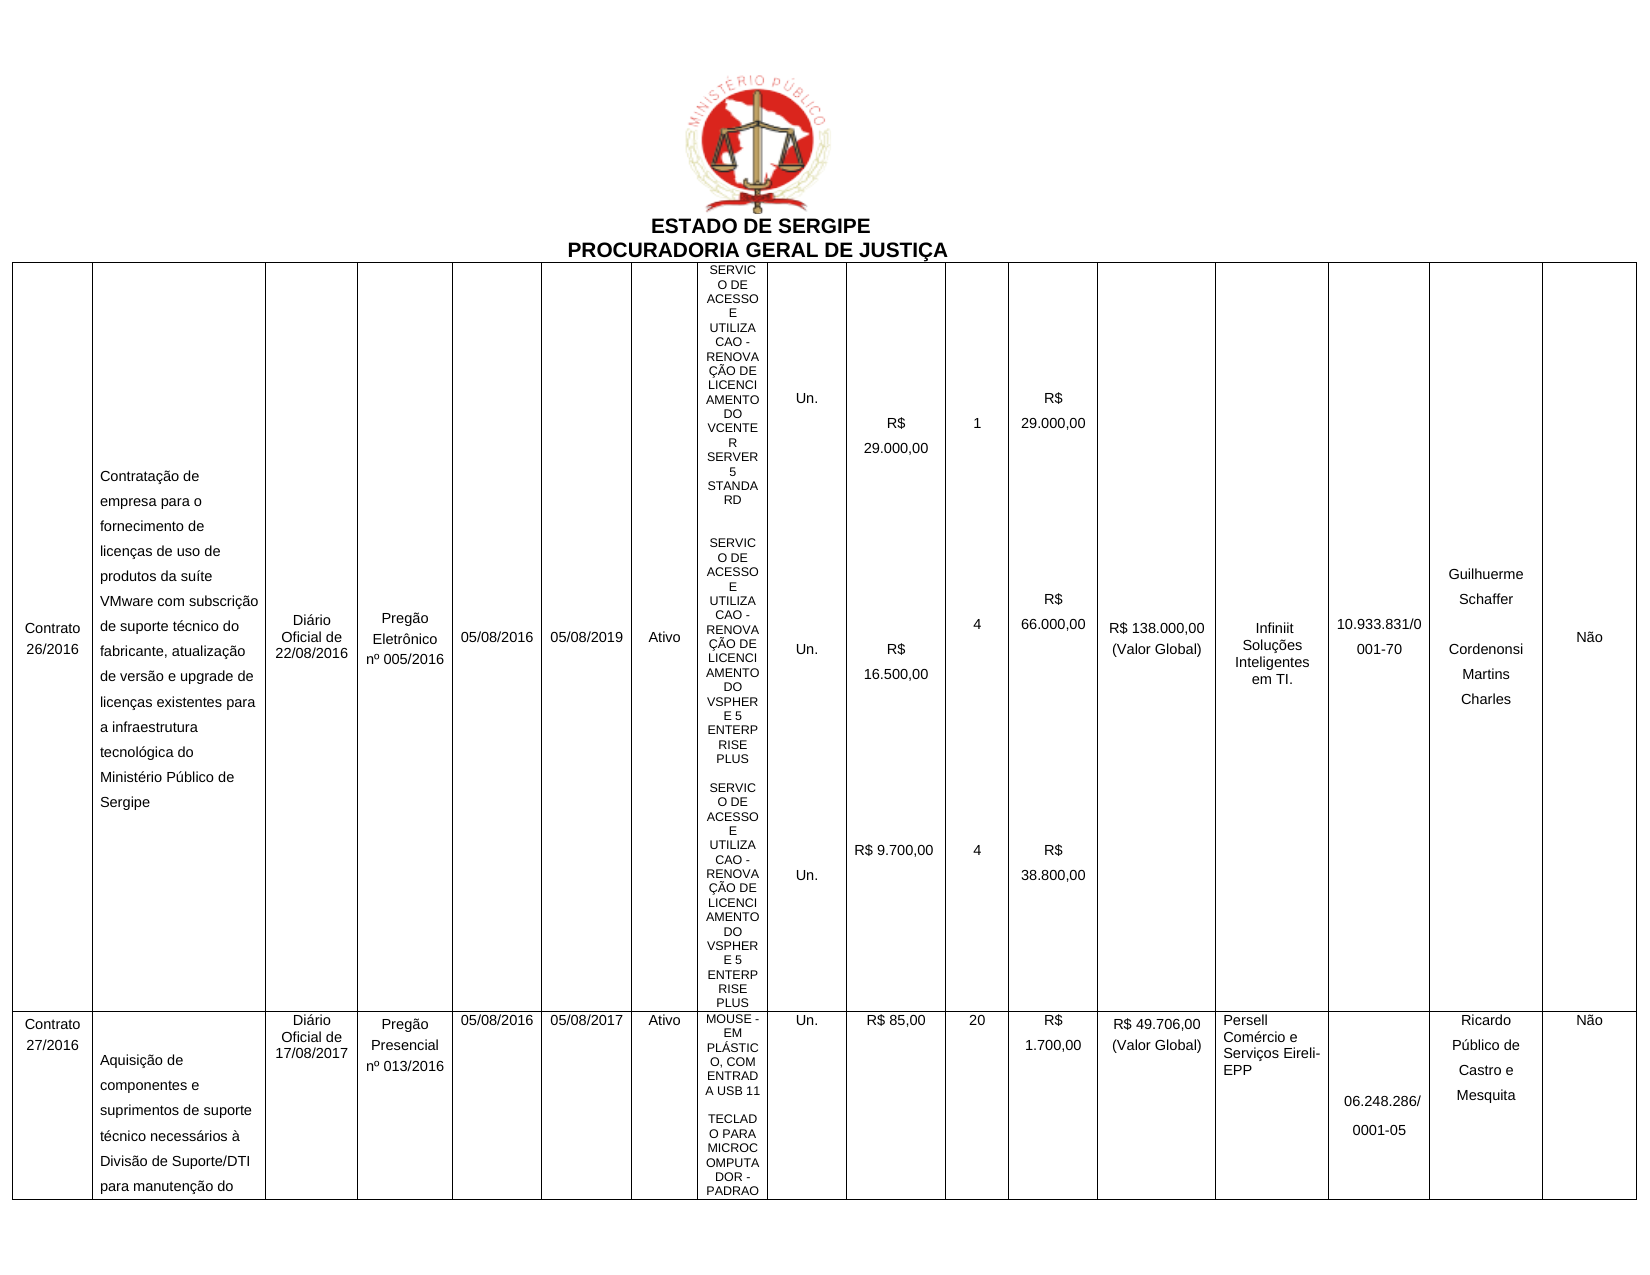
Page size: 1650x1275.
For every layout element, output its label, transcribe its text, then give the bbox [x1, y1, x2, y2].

table_cell Pregão Eletrônico nº 005/2016 [358, 263, 452, 1011]
table_cell Diário Oficial de 22/08/2016 [266, 263, 357, 1011]
table_cell R$ 138.000,00 (Valor Global) [1098, 263, 1215, 1011]
table_cell Persell Comércio e Serviços Eireli-EPP [1216, 1012, 1328, 1198]
table_cell R$ 1.700,00 [1009, 1012, 1097, 1198]
table_cell Contrato 27/2016 [13, 1012, 92, 1198]
table_cell R$ 85,00 [847, 1012, 945, 1198]
table_cell Infiniit Soluções Inteligentes em TI. [1216, 263, 1328, 1011]
table_cell Ativo [632, 263, 697, 1011]
table_cell 10.933.831/0001-70 [1329, 263, 1429, 1011]
table_cell 05/08/2017 [542, 1012, 631, 1198]
table_cell Diário Oficial de 17/08/2017 [266, 1012, 357, 1198]
table_cell Aquisição de componentes e suprimentos de suporte técnico necessários à Divisão de Suporte/DTI para manutenção do [93, 1012, 265, 1198]
table_cell SERVICO DE ACESSO E UTILIZACAO - RENOVAÇÃO DE LICENCIAMENTO DO VCENTER SERVER 5 STANDARD SERVICO DE ACESSO E UTILIZACAO - RENOVAÇÃO DE LICENCIAMENTO DO VSPHERE 5 ENTERPRISE PLUS SERVICO DE ACESSO E UTILIZACAO - RENOVAÇÃO DE LICENCIAMENTO DO VSPHERE 5 ENTERPRISE PLUS [698, 263, 767, 1011]
table_cell Contratação de empresa para o fornecimento de licenças de uso de produtos da suíte VMware com subscrição de suporte técnico do fabricante, atualização de versão e upgrade de licenças existentes para a infraestrutura tecnológica do Ministério Público de Sergipe [93, 263, 265, 1011]
table_cell R$ 29.000,00 R$ 16.500,00 R$ 9.700,00 [847, 263, 945, 1011]
table_cell Contrato 26/2016 [13, 263, 92, 1011]
table_cell 05/08/2016 [453, 1012, 541, 1198]
table_cell Não [1543, 1012, 1636, 1198]
table_cell 06.248.286/0001-05 [1329, 1012, 1429, 1198]
table_cell Ativo [632, 1012, 697, 1198]
table_cell R$ 29.000,00 R$ 66.000,00 R$ 38.800,00 [1009, 263, 1097, 1011]
table_cell 05/08/2019 [542, 263, 631, 1011]
table_cell 1 4 4 [946, 263, 1008, 1011]
table_cell Un. Un. Un. [768, 263, 846, 1011]
table_cell Ricardo Público de Castro e Mesquita [1430, 1012, 1542, 1198]
table_cell 05/08/2016 [453, 263, 541, 1011]
table_cell Guilhuerme Schaffer Cordenonsi Martins Charles [1430, 263, 1542, 1011]
table_cell Não [1543, 263, 1636, 1011]
table_cell Un. [768, 1012, 846, 1198]
table_cell Pregão Presencial nº 013/2016 [358, 1012, 452, 1198]
table_cell 20 [946, 1012, 1008, 1198]
table_cell MOUSE - EM PLÁSTICO, COM ENTRADA USB 11 TECLADO PARA MICROCOMPUTADOR - PADRAO [698, 1012, 767, 1198]
table_cell R$ 49.706,00 (Valor Global) [1098, 1012, 1215, 1198]
